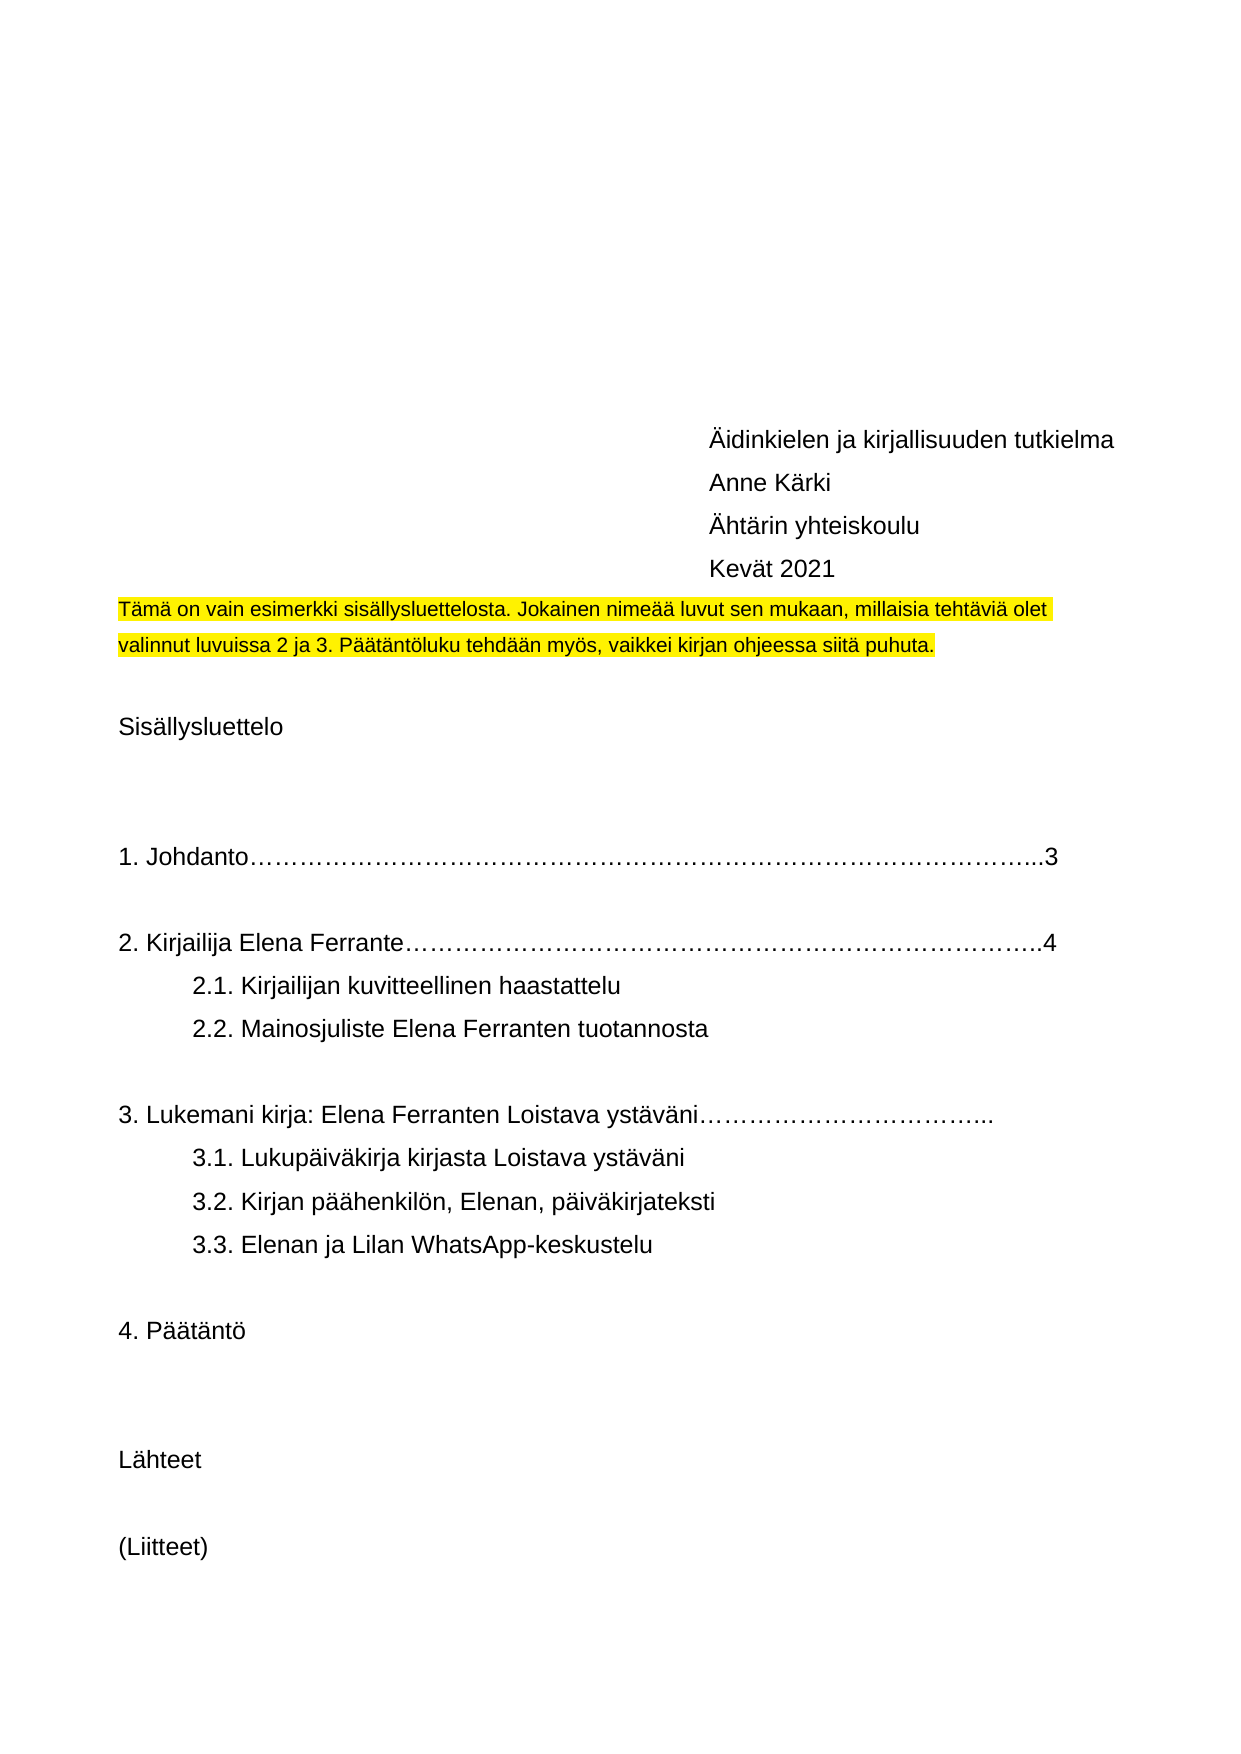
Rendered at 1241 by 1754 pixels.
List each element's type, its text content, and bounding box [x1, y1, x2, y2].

text 2. Kirjailija Elena Ferrante…………………………………………………………………..4 [118, 928, 1122, 957]
text Ähtärin yhteiskoulu [118, 511, 1122, 540]
text Sisällysluettelo [118, 712, 1122, 741]
text Tämä on vain esimerkki sisällysluettelosta. Jokainen nimeää luvut sen mukaan, millaisia tehtäviä olet valinnut luvuissa 2 ja 3. Päätäntöluku tehdään myös, vaikkei kirjan ohjeessa siitä puhuta. [118, 597, 1122, 657]
text 3.3. Elenan ja Lilan WhatsApp-keskustelu [118, 1230, 1122, 1258]
text Kevät 2021 [118, 554, 1122, 583]
text 4. Päätäntö [118, 1316, 1122, 1345]
text 3.1. Lukupäiväkirja kirjasta Loistava ystäväni [118, 1143, 1122, 1172]
text 1. Johdanto…………………………………………………………………………………...3 [118, 842, 1122, 870]
text 2.2. Mainosjuliste Elena Ferranten tuotannosta [118, 1014, 1122, 1043]
text 3.2. Kirjan päähenkilön, Elenan, päiväkirjateksti [118, 1187, 1122, 1215]
text 3. Lukemani kirja: Elena Ferranten Loistava ystäväni……………………………... [118, 1100, 1122, 1129]
text Anne Kärki [118, 468, 1122, 497]
text 2.1. Kirjailijan kuvitteellinen haastattelu [118, 971, 1122, 1000]
text Äidinkielen ja kirjallisuuden tutkielma [118, 425, 1122, 453]
text (Liitteet) [118, 1532, 1122, 1560]
text Lähteet [118, 1445, 1122, 1474]
